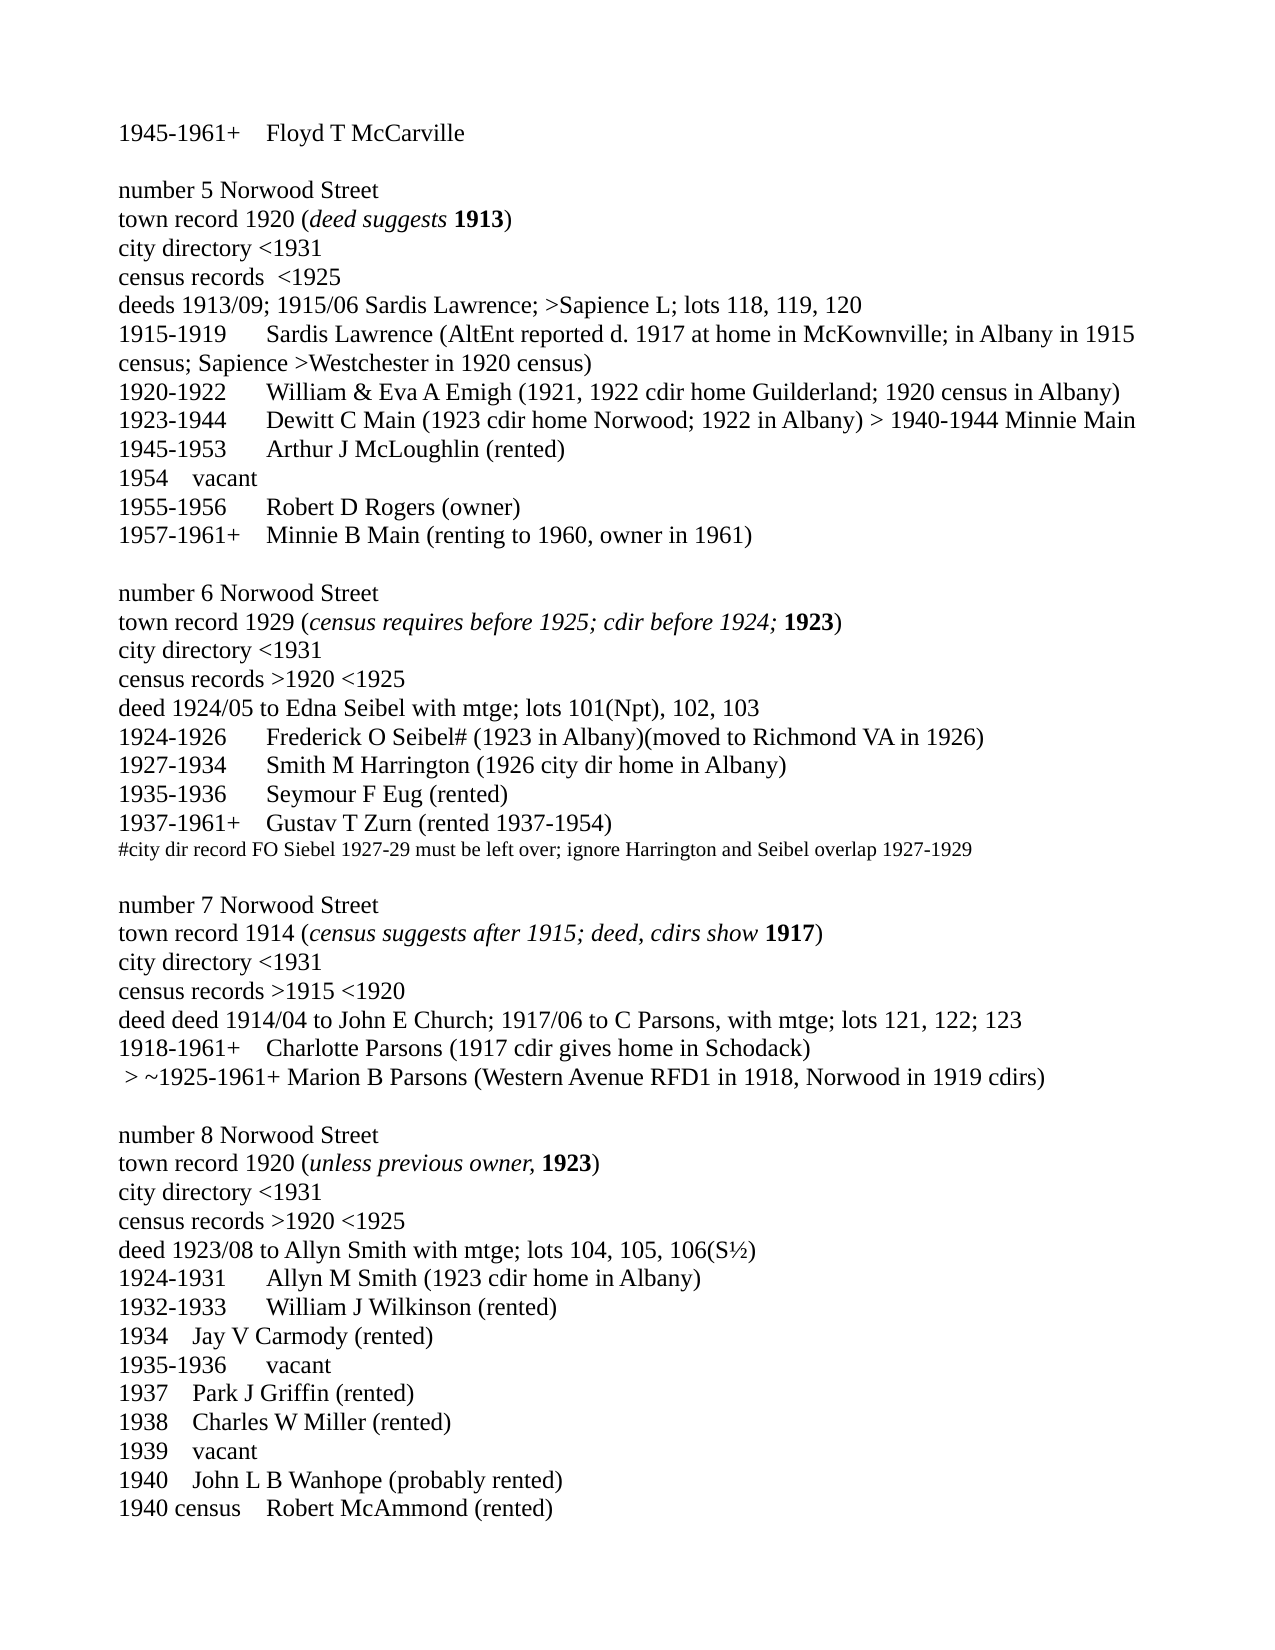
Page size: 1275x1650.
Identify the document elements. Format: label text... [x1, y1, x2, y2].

text town record 1914 (census suggests after 1915; deed, cdirs show 1917) [118, 918, 1157, 947]
text number 5 Norwood Street [118, 176, 1157, 204]
text number 6 Norwood Street [118, 578, 1157, 607]
text 1920-1922 William & Eva A Emigh (1921, 1922 cdir home Guilderland; 1920 census in Albany) [118, 377, 1157, 406]
text 1940 census Robert McAmmond (rented) [118, 1493, 1157, 1522]
text census records >1920 <1925 [118, 1206, 1157, 1235]
text 1932-1933 William J Wilkinson (rented) [118, 1292, 1157, 1321]
text city directory <1931 [118, 233, 1157, 262]
text deed 1924/05 to Edna Seibel with mtge; lots 101(Npt), 102, 103 [118, 693, 1157, 722]
text 1924-1926 Frederick O Seibel# (1923 in Albany)(moved to Richmond VA in 1926) [118, 722, 1157, 751]
text #city dir record FO Siebel 1927-29 must be left over; ignore Harrington and Seibel overlap 1927-1929 [118, 837, 1157, 861]
text 1935-1936 vacant [118, 1350, 1157, 1378]
text census records >1915 <1920 [118, 976, 1157, 1005]
text 1915-1919 Sardis Lawrence (AltEnt reported d. 1917 at home in McKownville; in Albany in 1915 census; Sapience >Westchester in 1920 census) [118, 319, 1157, 377]
text city directory <1931 [118, 636, 1157, 664]
text census records <1925 [118, 262, 1157, 291]
text 1940 John L B Wanhope (probably rented) [118, 1465, 1157, 1493]
text 1924-1931 Allyn M Smith (1923 cdir home in Albany) [118, 1263, 1157, 1292]
text 1923-1944 Dewitt C Main (1923 cdir home Norwood; 1922 in Albany) > 1940-1944 Minnie Main [118, 406, 1157, 434]
text 1918-1961+ Charlotte Parsons (1917 cdir gives home in Schodack) [118, 1033, 1157, 1062]
text number 7 Norwood Street [118, 890, 1157, 918]
text deed 1923/08 to Allyn Smith with mtge; lots 104, 105, 106(S½) [118, 1235, 1157, 1263]
text 1945-1961+ Floyd T McCarville [118, 118, 1157, 147]
text census records >1920 <1925 [118, 664, 1157, 693]
text deed deed 1914/04 to John E Church; 1917/06 to C Parsons, with mtge; lots 121, 122; 123 [118, 1005, 1157, 1033]
text 1954 vacant [118, 463, 1157, 492]
text town record 1920 (unless previous owner, 1923) [118, 1148, 1157, 1177]
text 1945-1953 Arthur J McLoughlin (rented) [118, 434, 1157, 463]
text number 8 Norwood Street [118, 1120, 1157, 1148]
text deeds 1913/09; 1915/06 Sardis Lawrence; >Sapience L; lots 118, 119, 120 [118, 291, 1157, 319]
text 1927-1934 Smith M Harrington (1926 city dir home in Albany) [118, 751, 1157, 779]
text 1938 Charles W Miller (rented) [118, 1407, 1157, 1436]
text 1934 Jay V Carmody (rented) [118, 1321, 1157, 1350]
text town record 1920 (deed suggests 1913) [118, 204, 1157, 233]
text 1937 Park J Griffin (rented) [118, 1378, 1157, 1407]
text city directory <1931 [118, 1177, 1157, 1206]
text 1957-1961+ Minnie B Main (renting to 1960, owner in 1961) [118, 521, 1157, 549]
text > ~1925-1961+ Marion B Parsons (Western Avenue RFD1 in 1918, Norwood in 1919 cdirs) [118, 1062, 1157, 1091]
text 1935-1936 Seymour F Eug (rented) [118, 779, 1157, 808]
text 1955-1956 Robert D Rogers (owner) [118, 492, 1157, 521]
text 1937-1961+ Gustav T Zurn (rented 1937-1954) [118, 808, 1157, 837]
text town record 1929 (census requires before 1925; cdir before 1924; 1923) [118, 607, 1157, 636]
text city directory <1931 [118, 947, 1157, 976]
text 1939 vacant [118, 1436, 1157, 1465]
